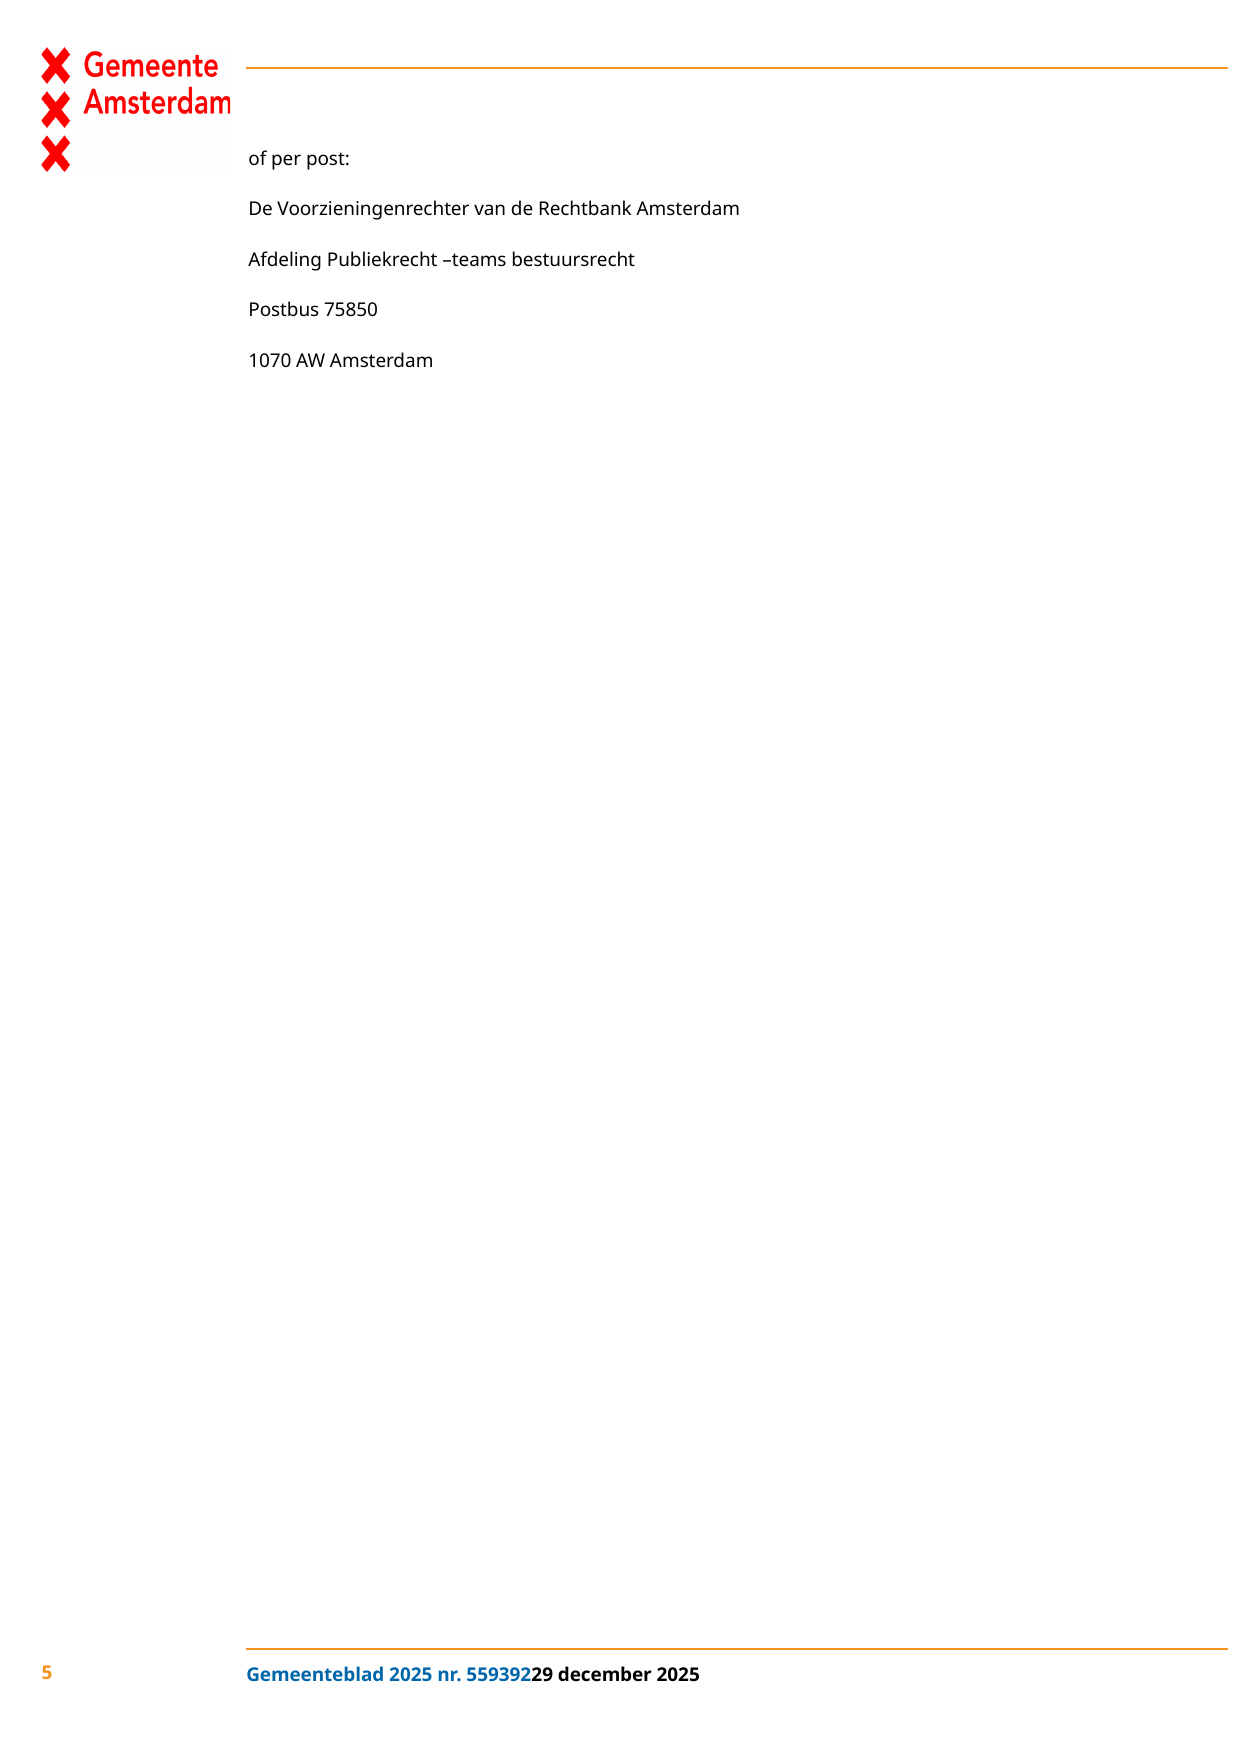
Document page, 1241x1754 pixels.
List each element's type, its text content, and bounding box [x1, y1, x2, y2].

text of per post: [248, 145, 1152, 171]
text Afdeling Publiekrecht –teams bestuursrecht [248, 246, 1152, 272]
text Postbus 75850 [248, 296, 1152, 322]
text 1070 AW Amsterdam [248, 347, 1152, 373]
text De Voorzieningenrechter van de Rechtbank Amsterdam [248, 196, 1152, 221]
picture [41, 47, 231, 172]
